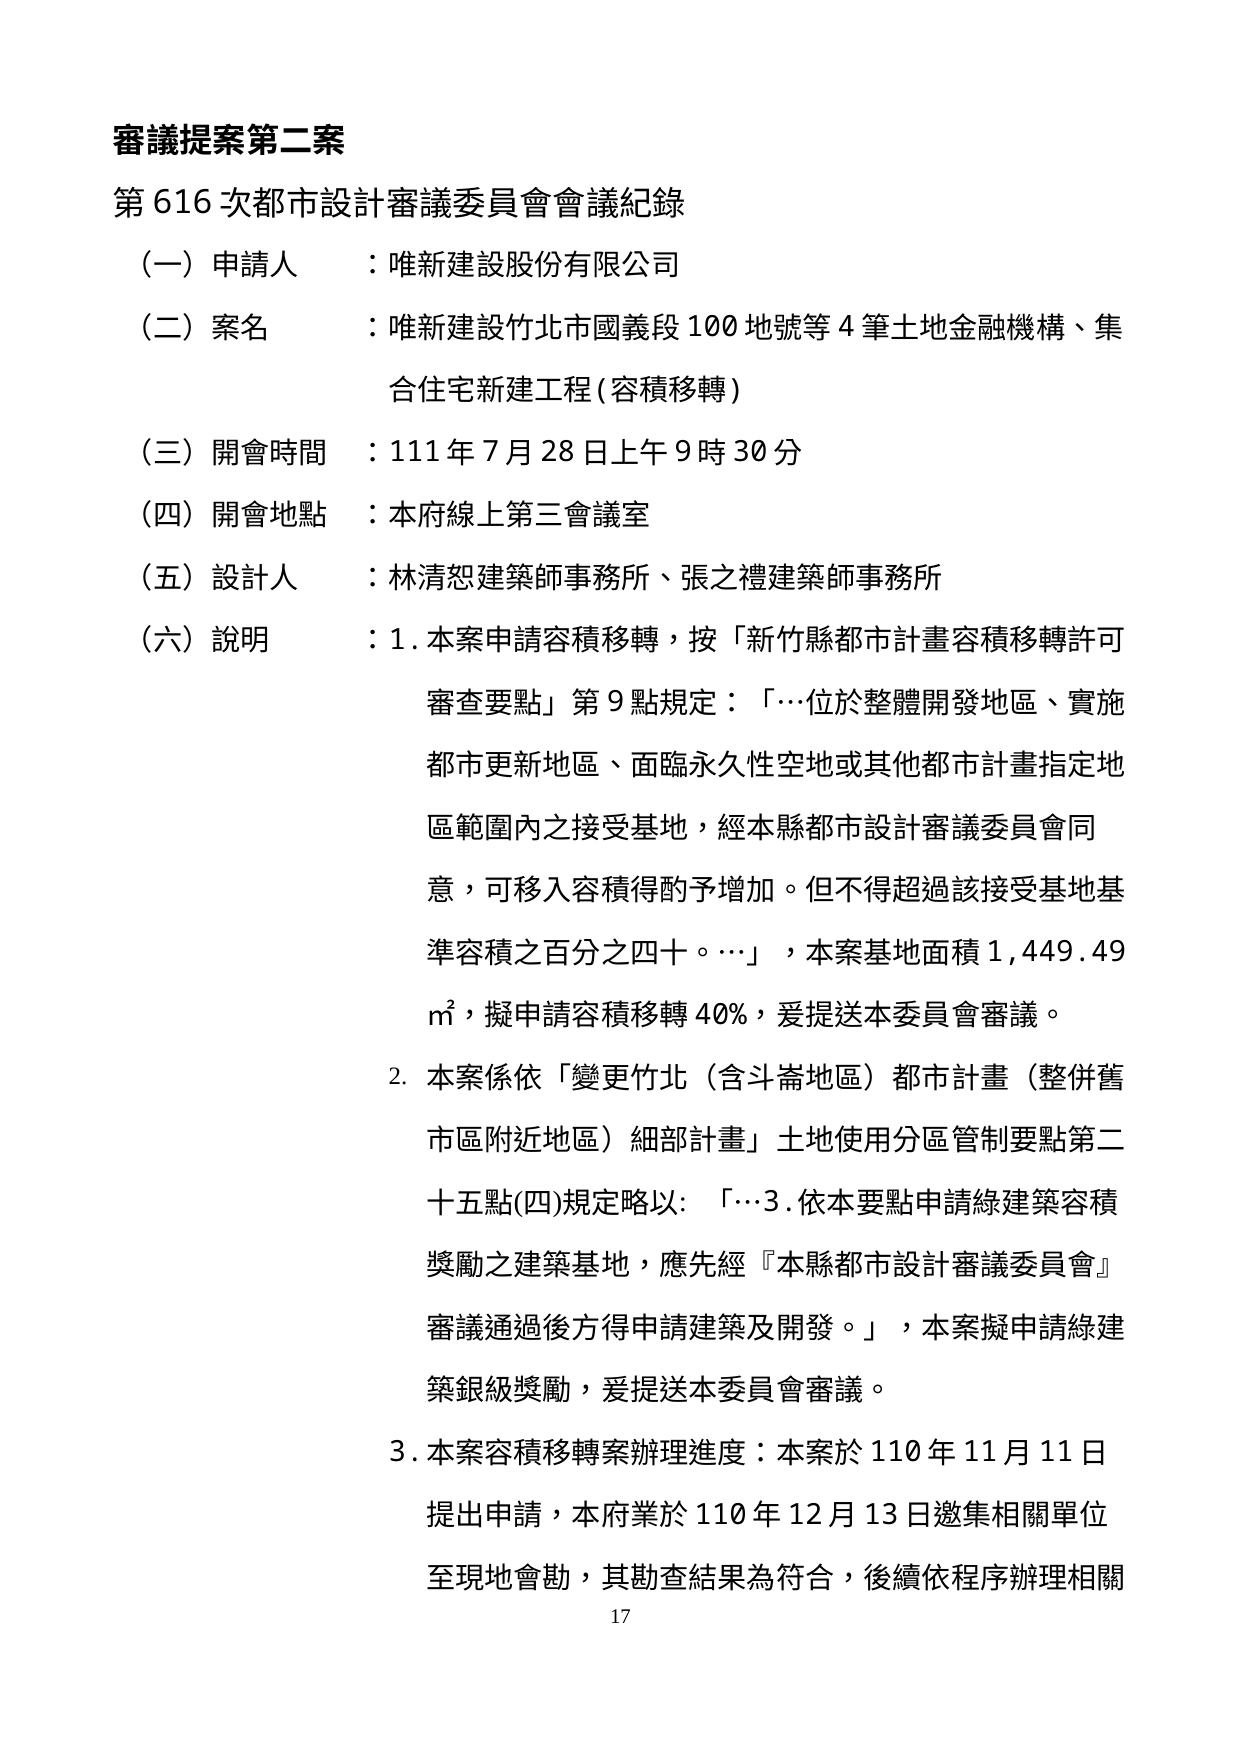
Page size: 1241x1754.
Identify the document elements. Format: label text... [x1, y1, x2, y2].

table_cell （二） [113, 284, 212, 409]
table_cell 案名 [213, 284, 360, 409]
table_cell ： [360, 284, 389, 409]
table_cell 說明 [213, 596, 360, 1596]
table_cell 開會時間 [213, 409, 360, 471]
table_cell ： [360, 596, 389, 1596]
table_cell 唯新建設竹北市國義段100地號等4筆土地金融機構、集合住宅新建工程(容積移轉) [390, 284, 1148, 409]
table_header ： [360, 221, 389, 284]
table_cell 開會地點 [213, 471, 360, 534]
table_cell 111年7月28日上午9時30分 [390, 409, 1148, 471]
table_cell 本府線上第三會議室 [390, 471, 1148, 534]
table_cell ： [360, 471, 389, 534]
table_header 申請人 [213, 221, 360, 284]
table_cell （六） [113, 596, 212, 1596]
table_cell 林清恕建築師事務所、張之禮建築師事務所 [390, 534, 1148, 596]
table_cell 本案申請容積移轉，按「新竹縣都市計畫容積移轉許可審查要點」第9點規定：「…位於整體開發地區、實施都市更新地區、面臨永久性空地或其他都市計畫指定地區範圍內之接受基地，經本縣都市設計審議委員會同意，可移入容積得酌予增加。但不得超過該接受基地基準容積之百分之四十。…」，本案基地面積1,449.49㎡，擬申請容積移轉40%，爰提送本委員會審議。 本案係依「變更竹北（含斗崙地區）都市計畫（整併舊市區附近地區）細部計畫」土地使用分區管制要點第二十五點(四)規定略以: 「…3.依本要點申請綠建築容積獎勵之建築基地，應先經『本縣都市設計審議委員會』審議通過後方得申請建築及開發。」，本案擬申請綠建築銀級獎勵，爰提送本委員會審議。 本案容積移轉案辦理進度：本案於110年11月11日提出申請，本府業於110年12月13日邀集相關單位至現地會勘，其勘查結果為符合，後續依程序辦理相關事宜。 林委員清恕為本案申請建築師，依規不列入審查委員。 [390, 596, 1148, 1596]
table_cell （五） [113, 534, 212, 596]
table_cell ： [360, 409, 389, 471]
table_cell （四） [113, 471, 212, 534]
table_cell （三） [113, 409, 212, 471]
table_cell ： [360, 534, 389, 596]
table_cell 案名 [213, 323, 222, 328]
text 審議提案第二案 [112, 96, 1128, 159]
table_cell 設計人 [213, 534, 360, 596]
text 第616次都市設計審議委員會會議紀錄 [112, 159, 1128, 221]
table_header 唯新建設股份有限公司 [390, 221, 1148, 284]
table_header （一） [113, 221, 212, 284]
